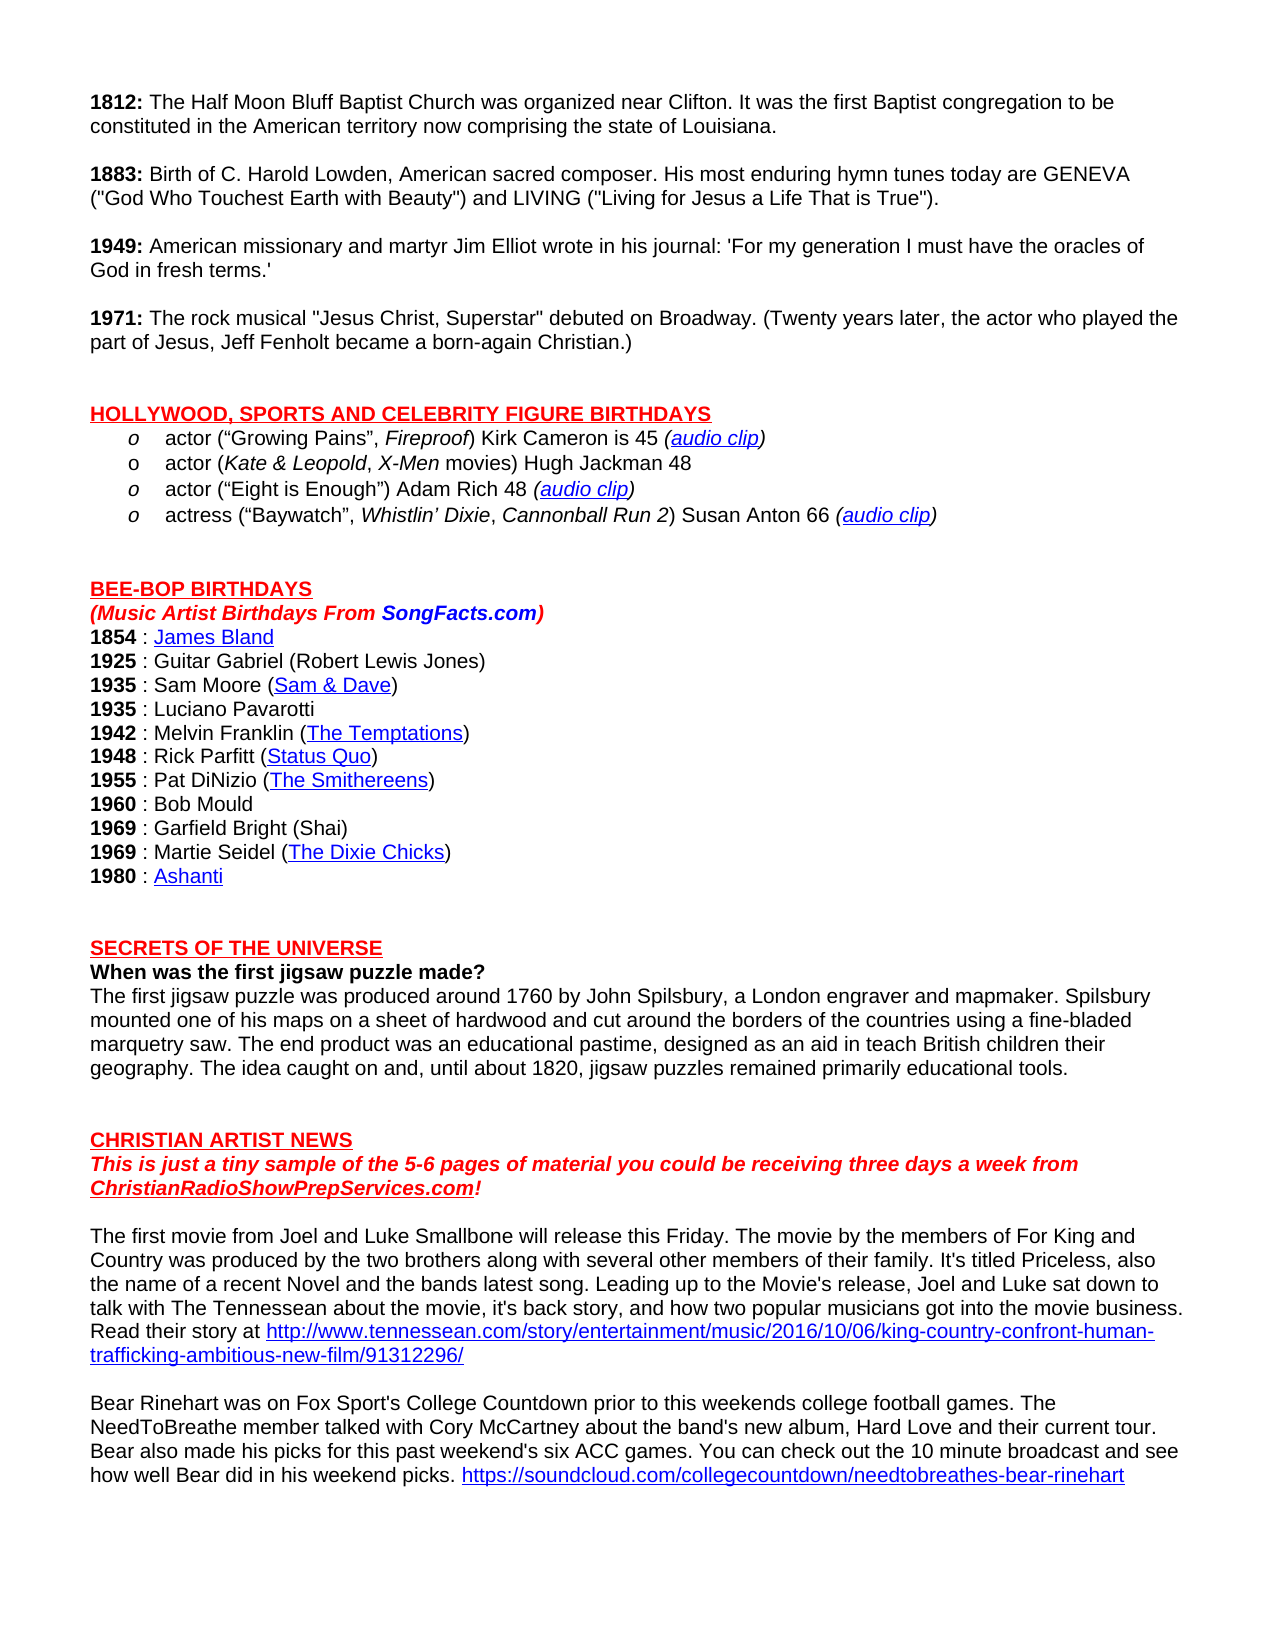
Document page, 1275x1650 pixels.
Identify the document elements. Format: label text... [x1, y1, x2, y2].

text CHRISTIAN ARTIST NEWS [90, 1128, 1185, 1152]
text This is just a tiny sample of the 5-6 pages of material you could be receiving three days a week from ChristianRadioShowPrepServices.com! [90, 1152, 1185, 1199]
text Bear Rinehart was on Fox Sport's College Countdown prior to this weekends college football games. The NeedToBreathe member talked with Cory McCartney about the band's new album, Hard Love and their current tour. Bear also made his picks for this past weekend's six ACC games. You can check out the 10 minute broadcast and see how well Bear did in his weekend picks. https://soundcloud.com/collegecountdown/needtobreathes-bear-rinehart [90, 1391, 1185, 1487]
text HOLLYWOOD, SPORTS AND CELEBRITY FIGURE BIRTHDAYS [90, 401, 1185, 425]
text 1883: Birth of C. Harold Lowden, American sacred composer. His most enduring hymn tunes today are GENEVA ("God Who Touchest Earth with Beauty") and LIVING ("Living for Jesus a Life That is True"). [90, 162, 1185, 210]
text 1812: The Half Moon Bluff Baptist Church was organized near Clifton. It was the first Baptist congregation to be constituted in the American territory now comprising the state of Louisiana. [90, 90, 1185, 138]
text 1925 : Guitar Gabriel (Robert Lewis Jones) [90, 648, 1185, 672]
text The first movie from Joel and Luke Smallbone will release this Friday. The movie by the members of For King and Country was produced by the two brothers along with several other members of their family. It's titled Priceless, also the name of a recent Novel and the bands latest song. Leading up to the Movie's release, Joel and Luke sat down to talk with The Tennessean about the movie, it's back story, and how two popular musicians got into the movie business. Read their story at http://www.tennessean.com/story/entertainment/music/2016/10/06/king-country-confront-human-trafficking-ambitious-new-film/91312296/ [90, 1223, 1185, 1367]
text 1969 : Garfield Bright (Shai) [90, 816, 1185, 840]
text 1935 : Luciano Pavarotti [90, 696, 1185, 720]
text 1960 : Bob Mould [90, 792, 1185, 816]
list actress (“Baywatch”, Whistlin’ Dixie, Cannonball Run 2) Susan Anton 66 (audio clip) [127, 503, 1185, 529]
text 1942 : Melvin Franklin (The Temptations) [90, 720, 1185, 744]
text 1971: The rock musical "Jesus Christ, Superstar" debuted on Broadway. (Twenty years later, the actor who played the part of Jesus, Jeff Fenholt became a born-again Christian.) [90, 306, 1185, 353]
text 1969 : Martie Seidel (The Dixie Chicks) [90, 840, 1185, 864]
text 1949: American missionary and martyr Jim Elliot wrote in his journal: 'For my generation I must have the oracles of God in fresh terms.' [90, 234, 1185, 282]
text 1948 : Rick Parfitt (Status Quo) [90, 744, 1185, 768]
text 1980 : Ashanti [90, 864, 1185, 888]
list actor (“Eight is Enough”) Adam Rich 48 (audio clip) [127, 477, 1185, 503]
text 1854 : James Bland [90, 624, 1185, 648]
text 1935 : Sam Moore (Sam & Dave) [90, 672, 1185, 696]
text BEE-BOP BIRTHDAYS [90, 577, 1185, 601]
list actor (Kate & Leopold, X-Men movies) Hugh Jackman 48 [127, 451, 1185, 477]
list actor (“Growing Pains”, Fireproof) Kirk Cameron is 45 (audio clip) [127, 425, 1185, 451]
text (Music Artist Birthdays From SongFacts.com) [90, 601, 1185, 624]
text When was the first jigsaw puzzle made? The first jigsaw puzzle was produced around 1760 by John Spilsbury, a London engraver and mapmaker. Spilsbury mounted one of his maps on a sheet of hardwood and cut around the borders of the countries using a fine-bladed marquetry saw. The end product was an educational pastime, designed as an aid in teach British children their geography. The idea caught on and, until about 1820, jigsaw puzzles remained primarily educational tools. [90, 960, 1185, 1080]
text 1955 : Pat DiNizio (The Smithereens) [90, 768, 1185, 792]
text SECRETS OF THE UNIVERSE [90, 936, 1185, 960]
